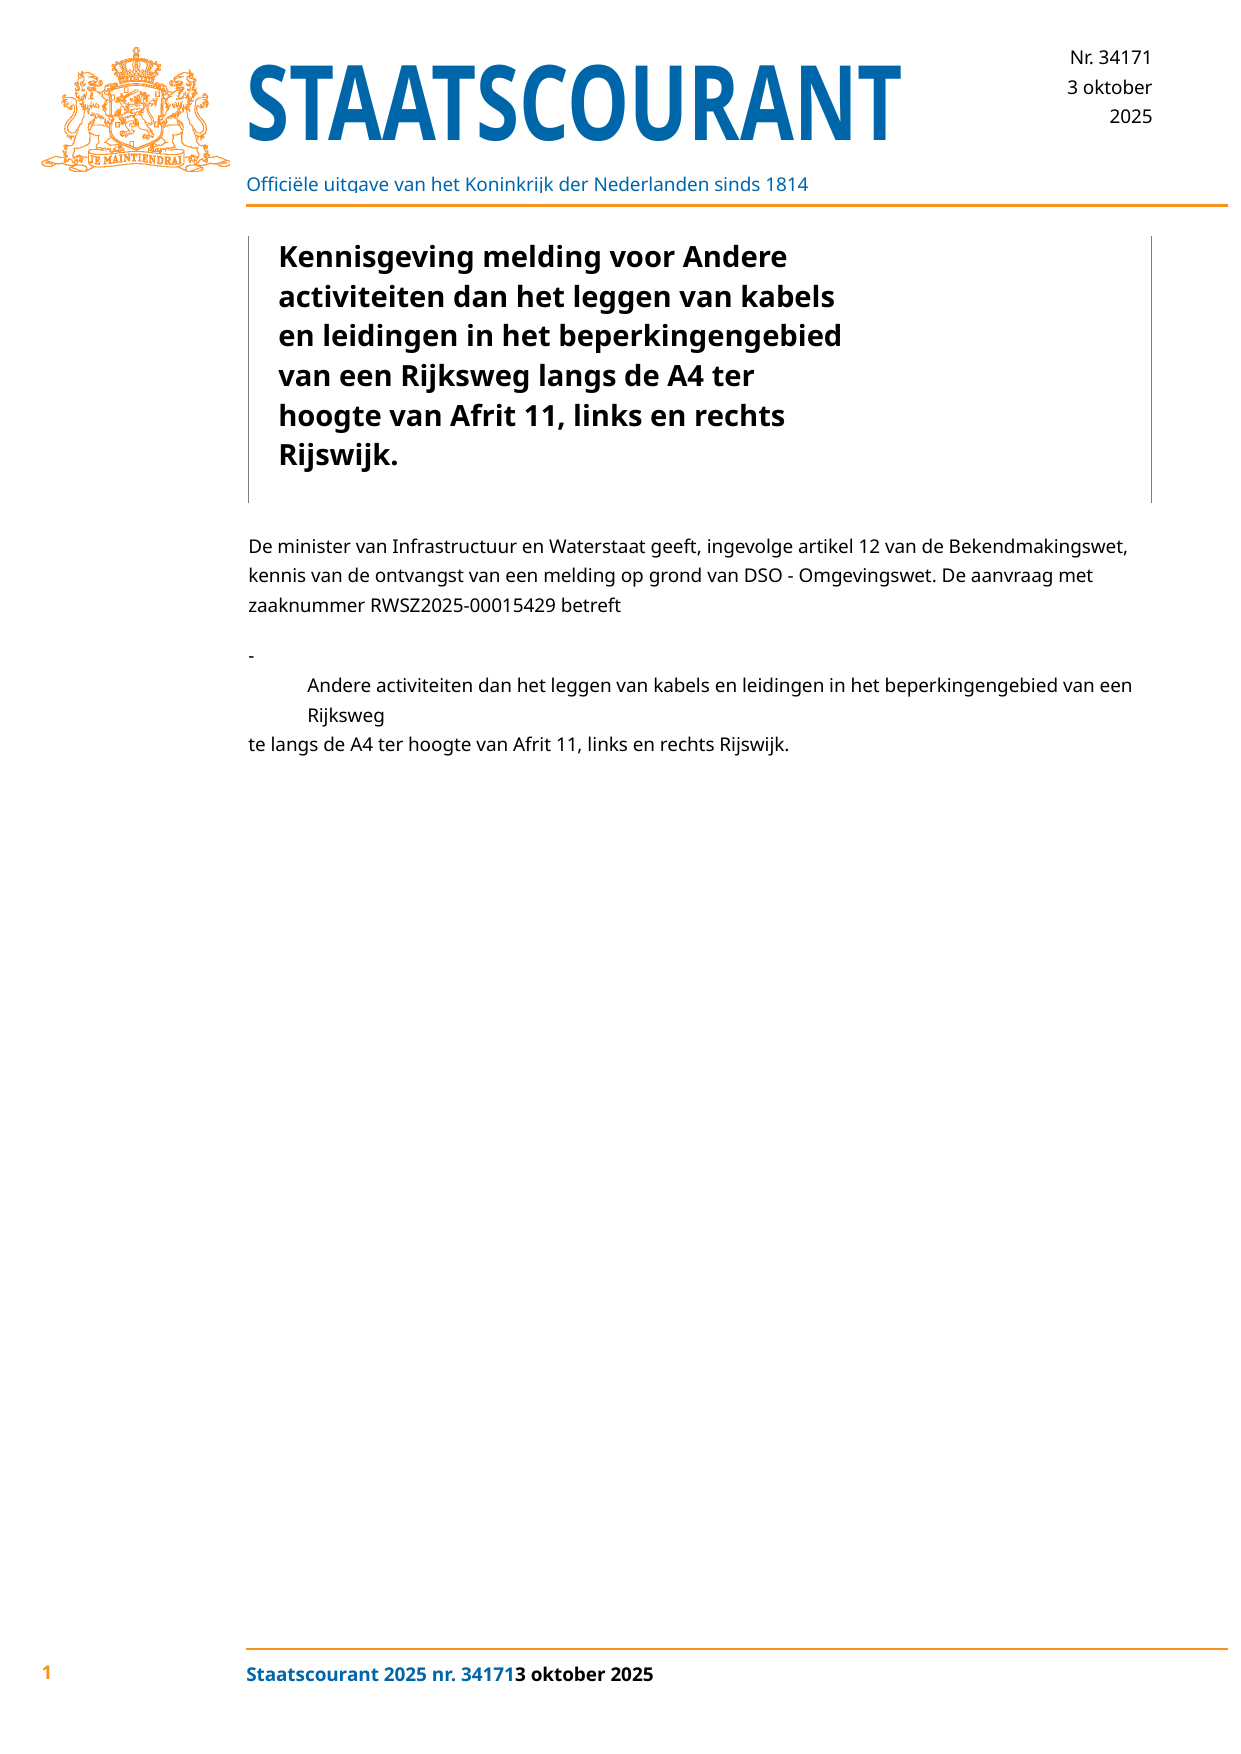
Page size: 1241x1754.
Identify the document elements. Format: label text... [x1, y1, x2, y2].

table_header Kennisgeving melding voor Andere activiteiten dan het leggen van kabels en leidingen in het beperkingengebied van een Rijksweg langs de A4 ter hoogte van Afrit 11, links en rechts Rijswijk. [249, 236, 850, 503]
table_header [850, 236, 912, 413]
picture [912, 236, 1090, 414]
picture [41, 47, 231, 172]
text te langs de A4 ter hoogte van Afrit 11, links en rechts Rijswijk. [248, 731, 1152, 757]
table_header [850, 414, 1151, 503]
table_header [1090, 236, 1151, 413]
list Andere activiteiten dan het leggen van kabels en leidingen in het beperkingengebied van een Rijksweg [248, 672, 1152, 727]
text De minister van Infrastructuur en Waterstaat geeft, ingevolge artikel 12 van de Bekendmakingswet, kennis van de ontvangst van een melding op grond van DSO - Omgevingswet. De aanvraag met zaaknummer RWSZ2025-00015429 betreft [248, 533, 1152, 618]
